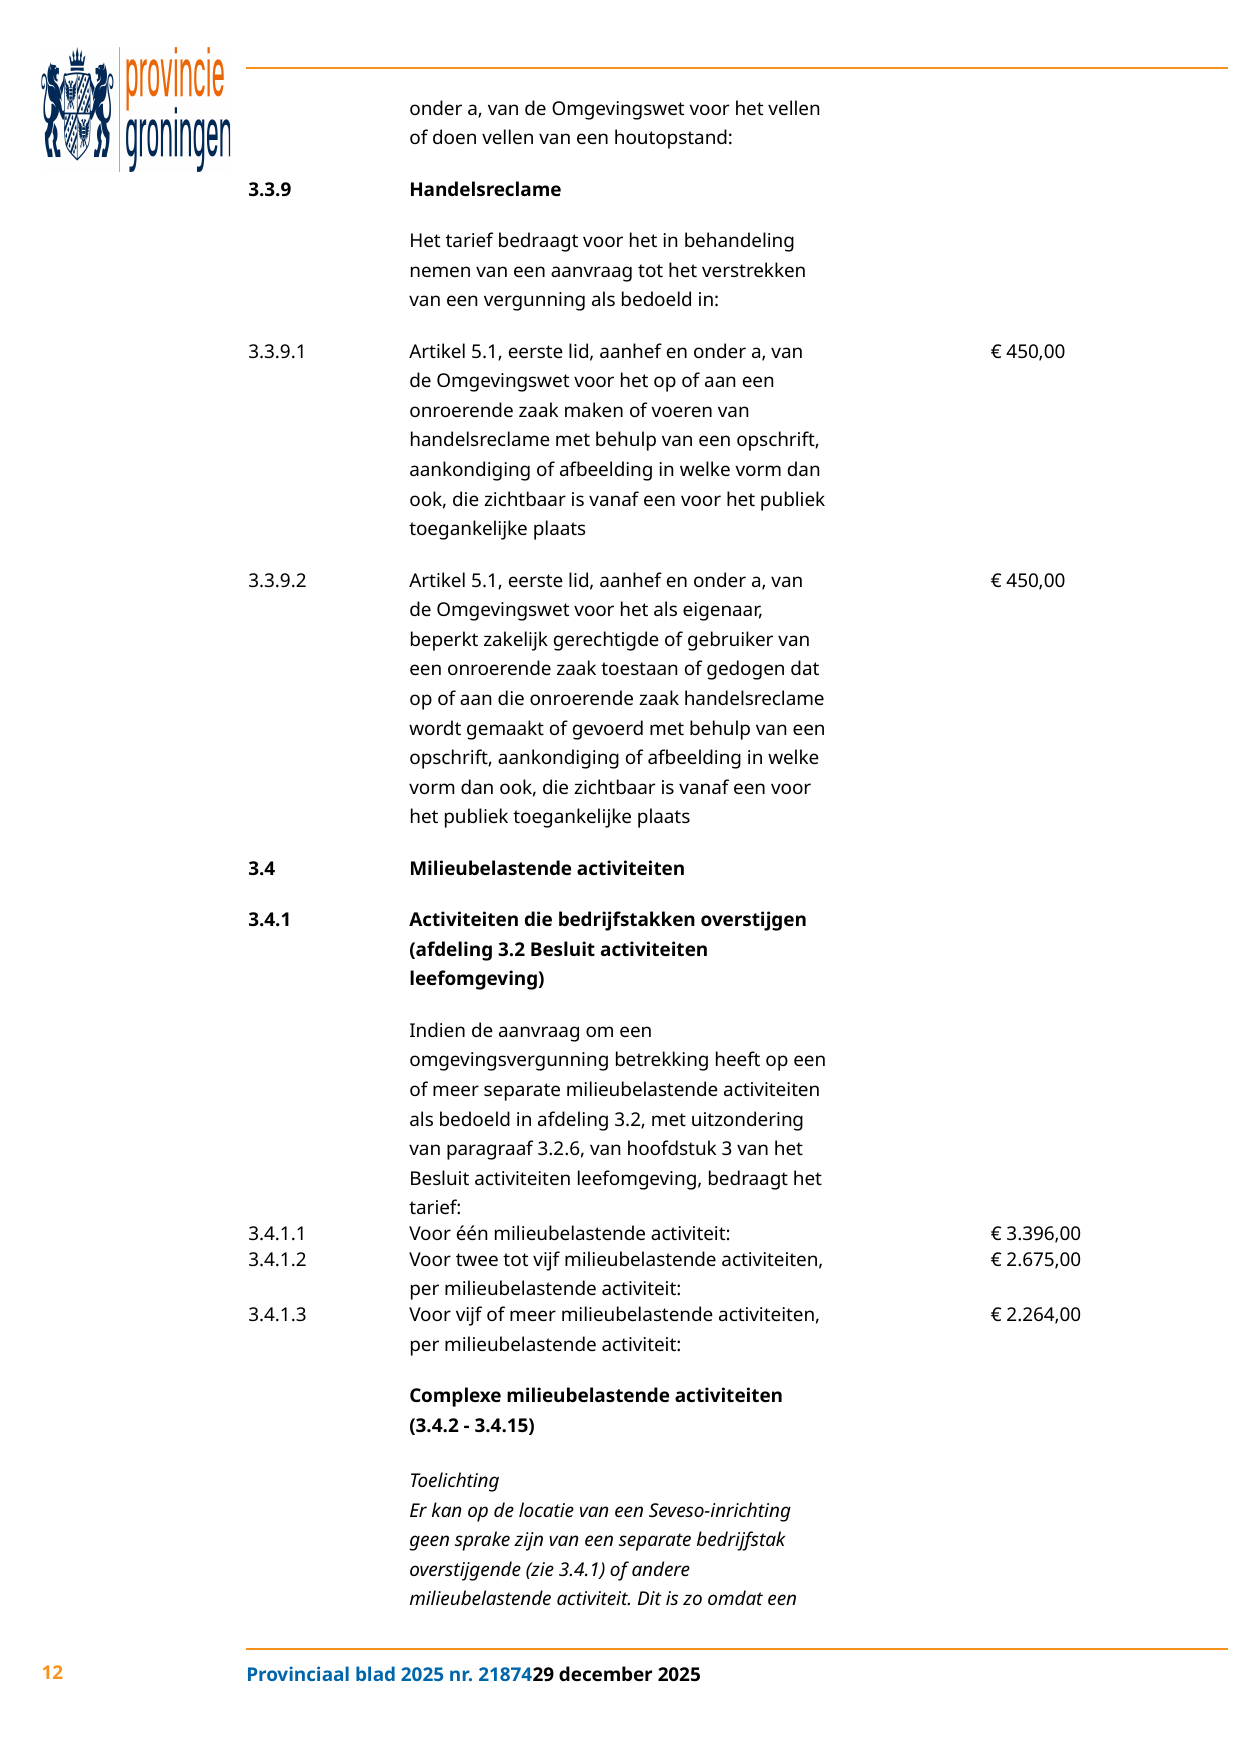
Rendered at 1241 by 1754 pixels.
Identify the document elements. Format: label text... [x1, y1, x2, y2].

table_cell [991, 1357, 1152, 1382]
table_cell € 3.396,00 [991, 1220, 1152, 1246]
table_cell [409, 829, 829, 855]
table_cell 3.4.1.2 [248, 1246, 409, 1301]
table_cell [991, 202, 1152, 227]
table_cell [409, 312, 829, 338]
table_cell Milieubelastende activiteiten [409, 855, 829, 881]
table_cell [829, 312, 991, 338]
table_cell [829, 95, 991, 150]
table_cell Handelsreclame [409, 176, 829, 202]
table_cell [248, 312, 409, 338]
table_cell [829, 541, 991, 567]
table_cell Complexe milieubelastende activiteiten (3.4.2 - 3.4.15) [409, 1383, 829, 1438]
table_cell [248, 881, 409, 906]
table_cell onder a, van de Omgevingswet voor het vellen of doen vellen van een houtopstand: [409, 95, 829, 150]
table_cell [248, 1357, 409, 1382]
table_cell [829, 338, 991, 541]
table_cell [248, 150, 409, 176]
table_cell [829, 1017, 991, 1220]
table_cell [829, 202, 991, 227]
table_cell [829, 829, 991, 855]
table_cell [829, 1438, 991, 1611]
table_cell Toelichting Er kan op de locatie van een Seveso-inrichting geen sprake zijn van een separate bedrijfstak overstijgende (zie 3.4.1) of andere milieubelastende activiteit. Dit is zo omdat een [409, 1438, 829, 1611]
table_cell [248, 1383, 409, 1438]
table_cell [991, 881, 1152, 906]
table_cell [829, 881, 991, 906]
table_cell [409, 1357, 829, 1382]
table_cell [991, 176, 1152, 202]
table_cell [991, 1383, 1152, 1438]
table_cell [409, 881, 829, 906]
table_cell [248, 541, 409, 567]
table_cell 3.4.1 [248, 906, 409, 991]
table_cell [248, 227, 409, 312]
table_cell € 450,00 [991, 567, 1152, 829]
table_cell [991, 95, 1152, 150]
table_cell € 2.675,00 [991, 1246, 1152, 1301]
table_cell [829, 227, 991, 312]
table_cell 3.3.9.1 [248, 338, 409, 541]
table_cell [829, 1301, 991, 1357]
table_cell [248, 991, 409, 1017]
table_cell [991, 1438, 1152, 1611]
picture [41, 47, 231, 172]
table_cell 3.3.9.2 [248, 567, 409, 829]
table_cell [991, 906, 1152, 991]
table_cell [991, 1017, 1152, 1220]
table_cell € 450,00 [991, 338, 1152, 541]
table_cell 3.4.1.3 [248, 1301, 409, 1357]
table_cell Artikel 5.1, eerste lid, aanhef en onder a, van de Omgevingswet voor het op of aan een onroerende zaak maken of voeren van handelsreclame met behulp van een opschrift, aankondiging of afbeelding in welke vorm dan ook, die zichtbaar is vanaf een voor het publiek toegankelijke plaats [409, 338, 829, 541]
table_cell [248, 1017, 409, 1220]
table_cell [248, 1438, 409, 1611]
table_cell Activiteiten die bedrijfstakken overstijgen (afdeling 3.2 Besluit activiteiten leefomgeving) [409, 906, 829, 991]
table_cell 3.4 [248, 855, 409, 881]
table_cell [991, 829, 1152, 855]
table_cell [991, 312, 1152, 338]
table_cell [829, 1220, 991, 1246]
table_cell [409, 202, 829, 227]
table_cell [829, 855, 991, 881]
table_cell [409, 991, 829, 1017]
table_cell [248, 829, 409, 855]
table_cell Het tarief bedraagt voor het in behandeling nemen van een aanvraag tot het verstrekken van een vergunning als bedoeld in: [409, 227, 829, 312]
table_cell [829, 1246, 991, 1301]
table_cell Indien de aanvraag om een omgevingsvergunning betrekking heeft op een of meer separate milieubelastende activiteiten als bedoeld in afdeling 3.2, met uitzondering van paragraaf 3.2.6, van hoofdstuk 3 van het Besluit activiteiten leefomgeving, bedraagt het tarief: [409, 1017, 829, 1220]
table_cell Voor twee tot vijf milieubelastende activiteiten, per milieubelastende activiteit: [409, 1246, 829, 1301]
table_cell [829, 567, 991, 829]
table_cell [829, 906, 991, 991]
table_cell [829, 1383, 991, 1438]
table_cell € 2.264,00 [991, 1301, 1152, 1357]
table_cell [829, 176, 991, 202]
table_cell Voor één milieubelastende activiteit: [409, 1220, 829, 1246]
table_cell [248, 202, 409, 227]
table_cell [829, 991, 991, 1017]
table_cell [991, 855, 1152, 881]
table_cell 3.3.9 [248, 176, 409, 202]
table_cell Voor vijf of meer milieubelastende activiteiten, per milieubelastende activiteit: [409, 1301, 829, 1357]
table_cell [991, 541, 1152, 567]
table_cell [248, 95, 409, 150]
table_cell [991, 991, 1152, 1017]
table_cell [829, 150, 991, 176]
table_cell Artikel 5.1, eerste lid, aanhef en onder a, van de Omgevingswet voor het als eigenaar, beperkt zakelijk gerechtigde of gebruiker van een onroerende zaak toestaan of gedogen dat op of aan die onroerende zaak handelsreclame wordt gemaakt of gevoerd met behulp van een opschrift, aankondiging of afbeelding in welke vorm dan ook, die zichtbaar is vanaf een voor het publiek toegankelijke plaats [409, 567, 829, 829]
table_cell [409, 541, 829, 567]
table_cell [991, 227, 1152, 312]
table_cell [829, 1357, 991, 1382]
table_cell 3.4.1.1 [248, 1220, 409, 1246]
table_cell [991, 150, 1152, 176]
table_cell [409, 150, 829, 176]
